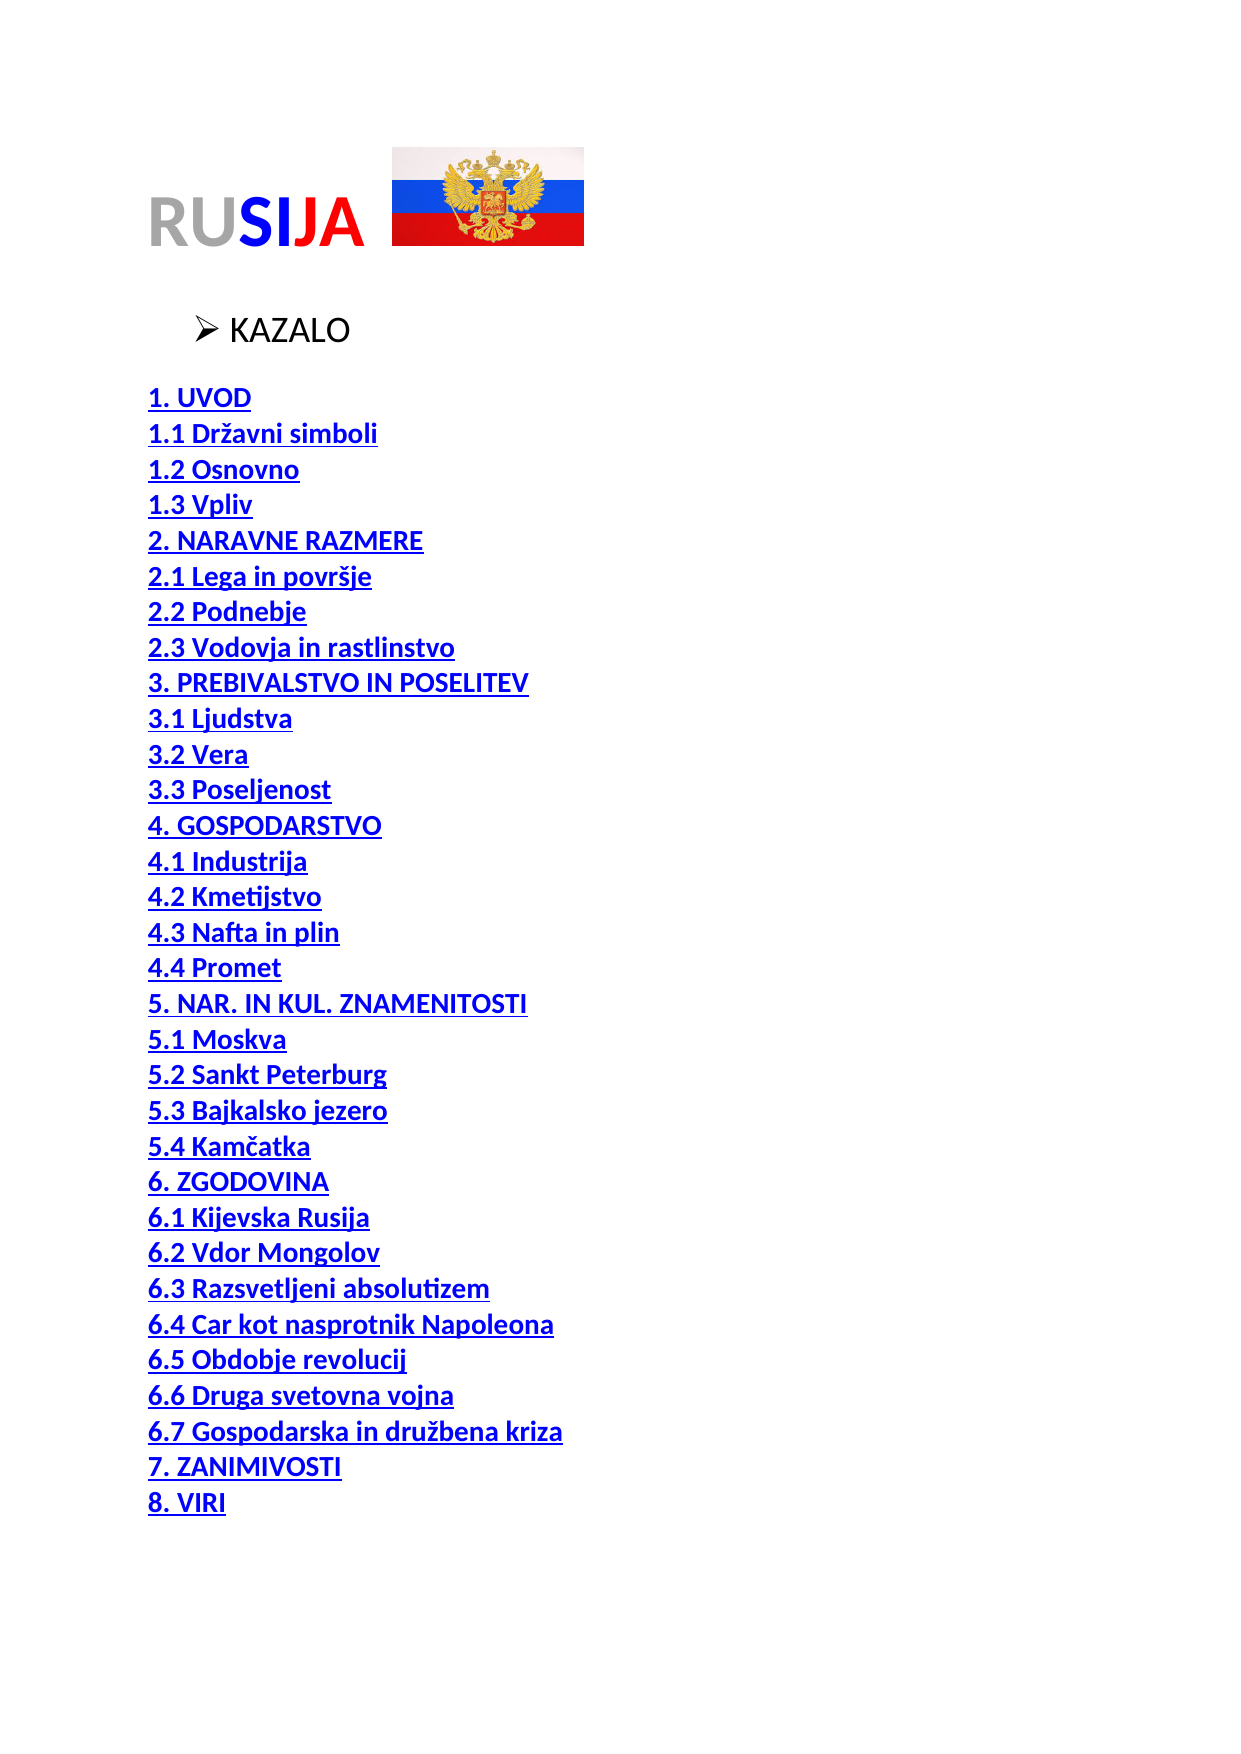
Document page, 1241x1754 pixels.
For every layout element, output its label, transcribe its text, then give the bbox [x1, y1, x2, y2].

text 2.1 Lega in površje [148, 558, 1093, 593]
text 5.2 Sankt Peterburg [148, 1056, 1093, 1092]
text 6.3 Razsvetljeni absolutizem [148, 1270, 1093, 1306]
text 3. PREBIVALSTVO IN POSELITEV [148, 664, 1093, 700]
text 6.4 Car kot nasprotnik Napoleona [148, 1306, 1093, 1341]
text 5.1 Moskva [148, 1021, 1093, 1056]
text 1. UVOD [148, 379, 1093, 415]
text 3.1 Ljudstva [148, 700, 1093, 736]
text 4.3 Nafta in plin [148, 914, 1093, 949]
text 4.2 Kmetijstvo [148, 878, 1093, 914]
text 3.2 Vera [148, 736, 1093, 771]
text 5.3 Bajkalsko jezero [148, 1092, 1093, 1128]
text 1.2 Osnovno [148, 451, 1093, 486]
text 2.2 Podnebje [148, 593, 1093, 629]
text 6. ZGODOVINA [148, 1163, 1093, 1199]
text 7. ZANIMIVOSTI [148, 1448, 1093, 1484]
text 6.6 Druga svetovna vojna [148, 1377, 1093, 1413]
text 6.2 Vdor Mongolov [148, 1234, 1093, 1270]
text 1.3 Vpliv [148, 486, 1093, 522]
text 2. NARAVNE RAZMERE [148, 522, 1093, 558]
text 3.3 Poseljenost [148, 771, 1093, 807]
text 4. GOSPODARSTVO [148, 807, 1093, 843]
text 5.4 Kamčatka [148, 1128, 1093, 1163]
text RUSIJA [148, 148, 1093, 265]
text 6.7 Gospodarska in družbena kriza [148, 1413, 1093, 1448]
text 2.3 Vodovja in rastlinstvo [148, 629, 1093, 664]
text 8. VIRI [148, 1484, 1093, 1519]
text 5. NAR. IN KUL. ZNAMENITOSTI [148, 985, 1093, 1021]
text 6.5 Obdobje revolucij [148, 1341, 1093, 1377]
text 4.4 Promet [148, 949, 1093, 985]
text 1.1 Državni simboli [148, 415, 1093, 451]
text 4.1 Industrija [148, 843, 1093, 878]
list KAZALO [192, 306, 1093, 351]
picture [392, 147, 584, 246]
text 6.1 Kijevska Rusija [148, 1199, 1093, 1234]
